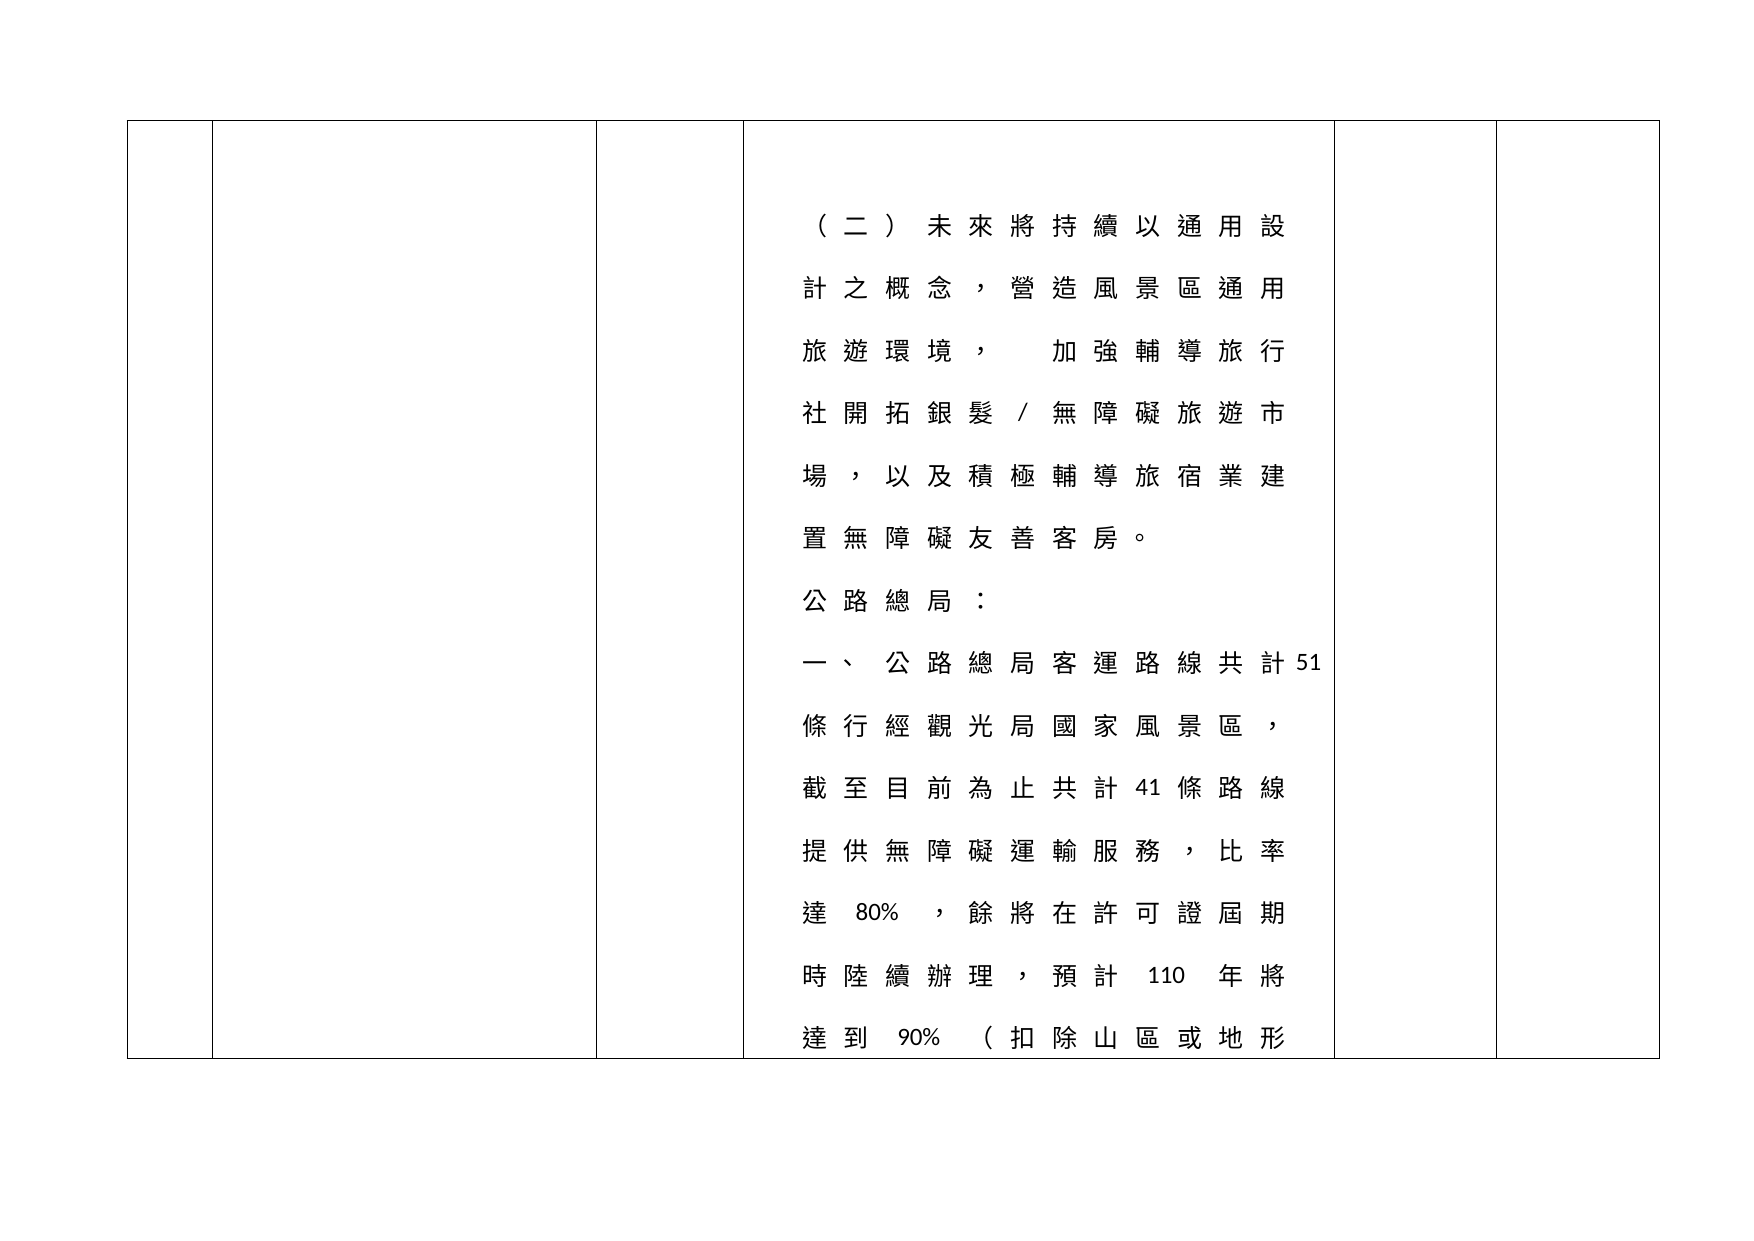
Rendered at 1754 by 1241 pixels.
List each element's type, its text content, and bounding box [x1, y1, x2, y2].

table_cell [128, 121, 212, 1058]
table_cell [1497, 121, 1659, 1058]
table_cell [1335, 121, 1496, 1058]
table_cell [597, 121, 743, 1058]
table_cell （二）未來將持續以通用設計之概念，營造風景區通用旅遊環境， 加強輔導旅行社開拓銀髮/無障礙旅遊市場，以及積極輔導旅宿業建置無障礙友善客房。 公路總局： 一、公路總局客運路線共計51 條行經觀光局國家風景區，截至目前為止共計41條路線提供無障礙運輸服務，比率達80%，餘將在許可證屆期時陸續辦理，預計110 年將達到90%（扣除山區或地形 [744, 121, 1334, 1058]
table_cell [213, 121, 596, 1058]
